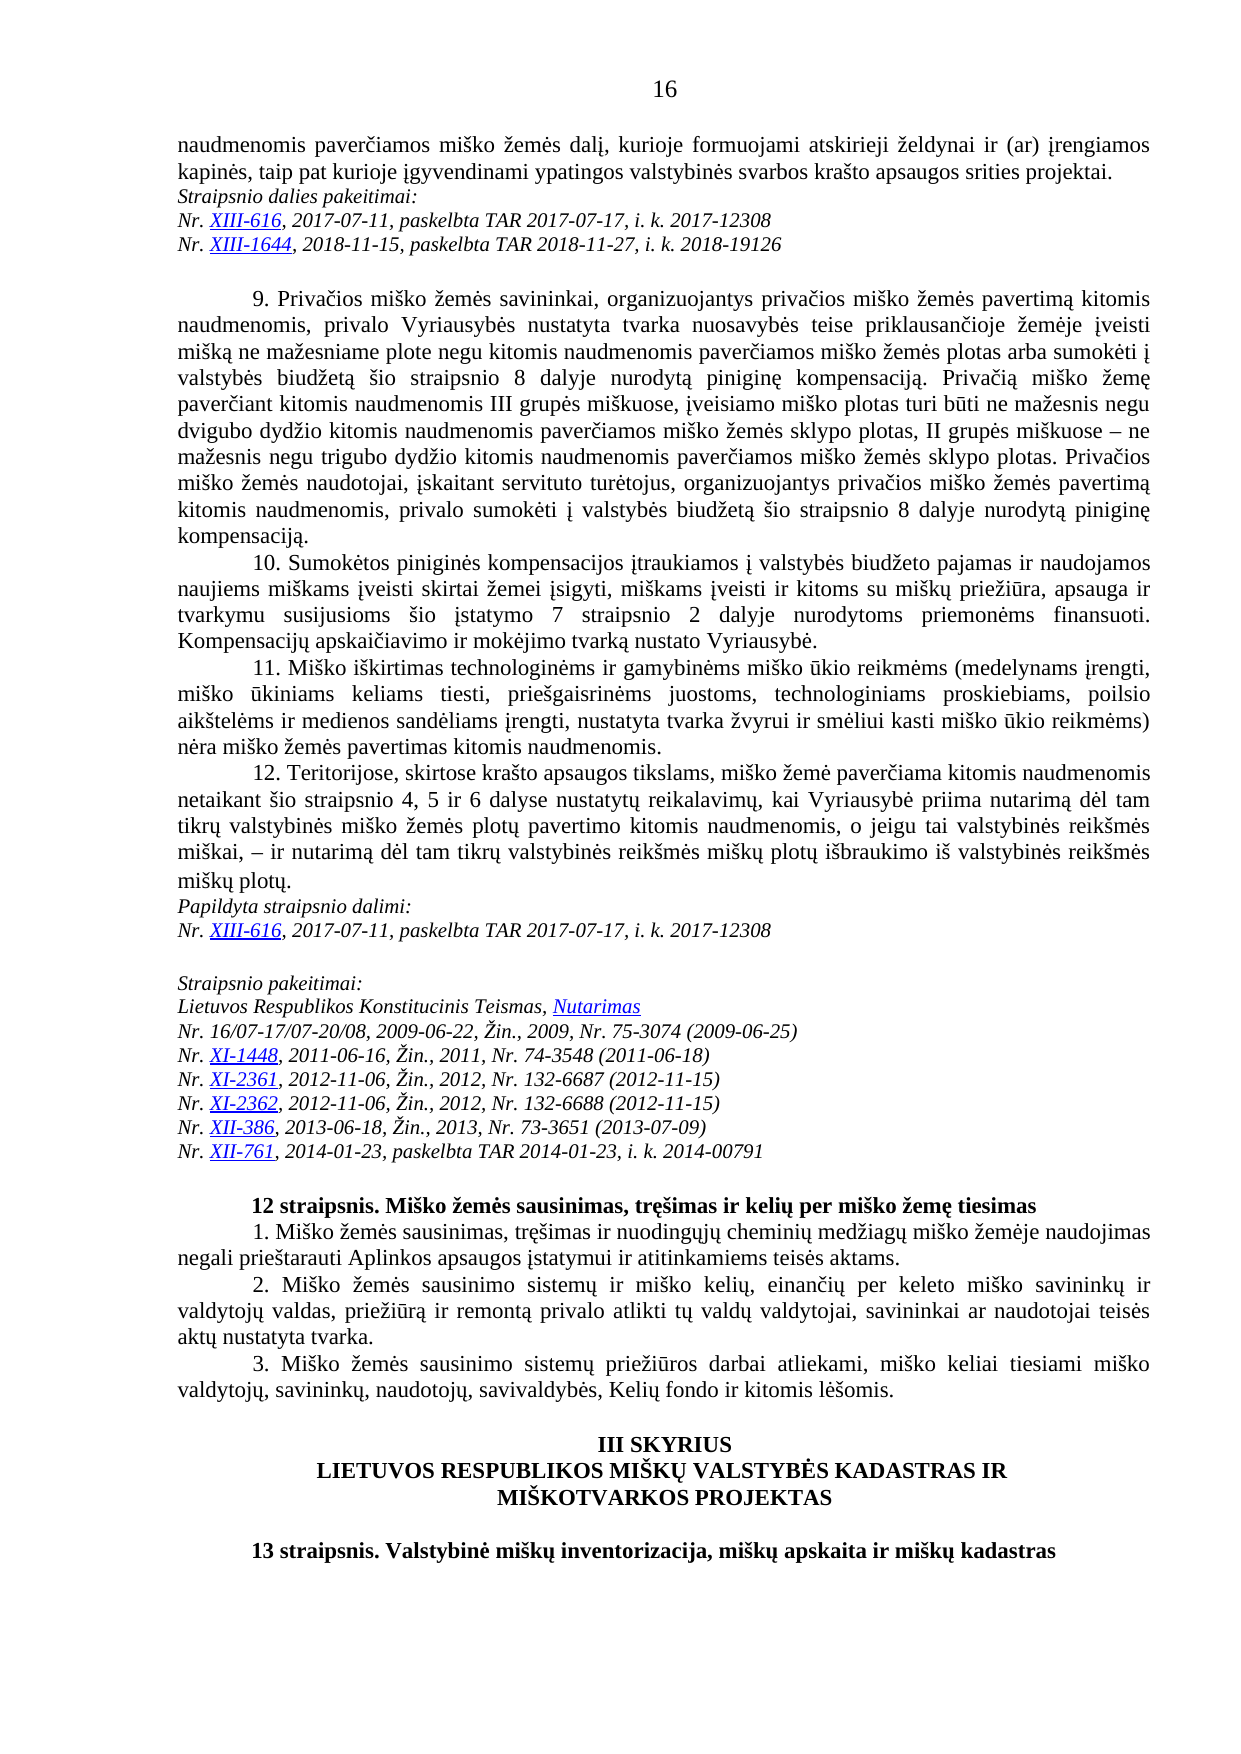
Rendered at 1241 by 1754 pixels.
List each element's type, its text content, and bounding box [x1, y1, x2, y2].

text Nr. XIII-616, 2017-07-11, paskelbta TAR 2017-07-17, i. k. 2017-12308 [177, 208, 1152, 232]
text Nr. XII-761, 2014-01-23, paskelbta TAR 2014-01-23, i. k. 2014-00791 [177, 1139, 1152, 1163]
text 11. Miško iškirtimas technologinėms ir gamybinėms miško ūkio reikmėms (medelynams įrengti, miško ūkiniams keliams tiesti, priešgaisrinėms juostoms, technologiniams proskiebiams, poilsio aikštelėms ir medienos sandėliams įrengti, nustatyta tvarka žvyrui ir smėliui kasti miško ūkio reikmėms) nėra miško žemės pavertimas kitomis naudmenomis. [177, 654, 1152, 759]
text Lietuvos Respublikos Konstitucinis Teismas, Nutarimas [177, 994, 1152, 1018]
text Nr. XIII-616, 2017-07-11, paskelbta TAR 2017-07-17, i. k. 2017-12308 [177, 918, 1152, 942]
text Nr. XI-2361, 2012-11-06, Žin., 2012, Nr. 132-6687 (2012-11-15) [177, 1067, 1152, 1091]
text Nr. XI-1448, 2011-06-16, Žin., 2011, Nr. 74-3548 (2011-06-18) [177, 1043, 1152, 1067]
text 3. Miško žemės sausinimo sistemų priežiūros darbai atliekami, miško keliai tiesiami miško valdytojų, savininkų, naudotojų, savivaldybės, Kelių fondo ir kitomis lėšomis. [177, 1350, 1152, 1402]
text Straipsnio pakeitimai: [177, 970, 1152, 994]
text 12. Teritorijose, skirtose krašto apsaugos tikslams, miško žemė paverčiama kitomis naudmenomis netaikant šio straipsnio 4, 5 ir 6 dalyse nustatytų reikalavimų, kai Vyriausybė priima nutarimą dėl tam tikrų valstybinės miško žemės plotų pavertimo kitomis naudmenomis, o jeigu tai valstybinės reikšmės miškai, – ir nutarimą dėl tam tikrų valstybinės reikšmės miškų plotų išbraukimo iš valstybinės reikšmės miškų plotų. [177, 759, 1152, 893]
text LIETUVOS RESPUBLIKOS MIŠKŲ VALSTYBĖS KADASTRAS IR [177, 1458, 1152, 1484]
text 12 straipsnis. Miško žemės sausinimas, tręšimas ir kelių per miško žemę tiesimas [251, 1192, 1152, 1218]
text Papildyta straipsnio dalimi: [177, 893, 1152, 918]
text Nr. XII-386, 2013-06-18, Žin., 2013, Nr. 73-3651 (2013-07-09) [177, 1115, 1152, 1139]
text 9. Privačios miško žemės savininkai, organizuojantys privačios miško žemės pavertimą kitomis naudmenomis, privalo Vyriausybės nustatyta tvarka nuosavybės teise priklausančioje žemėje įveisti mišką ne mažesniame plote negu kitomis naudmenomis paverčiamos miško žemės plotas arba sumokėti į valstybės biudžetą šio straipsnio 8 dalyje nurodytą piniginę kompensaciją. Privačią miško žemę paverčiant kitomis naudmenomis III grupės miškuose, įveisiamo miško plotas turi būti ne mažesnis negu dvigubo dydžio kitomis naudmenomis paverčiamos miško žemės sklypo plotas, II grupės miškuose – ne mažesnis negu trigubo dydžio kitomis naudmenomis paverčiamos miško žemės sklypo plotas. Privačios miško žemės naudotojai, įskaitant servituto turėtojus, organizuojantys privačios miško žemės pavertimą kitomis naudmenomis, privalo sumokėti į valstybės biudžetą šio straipsnio 8 dalyje nurodytą piniginę kompensaciją. [177, 285, 1152, 548]
text Nr. 16/07-17/07-20/08, 2009-06-22, Žin., 2009, Nr. 75-3074 (2009-06-25) [177, 1018, 1152, 1043]
text 13 straipsnis. Valstybinė miškų inventorizacija, miškų apskaita ir miškų kadastras [251, 1537, 1152, 1563]
text III SKYRIUS [177, 1431, 1152, 1458]
text 1. Miško žemės sausinimas, tręšimas ir nuodingųjų cheminių medžiagų miško žemėje naudojimas negali prieštarauti Aplinkos apsaugos įstatymui ir atitinkamiems teisės aktams. [177, 1218, 1152, 1271]
text 2. Miško žemės sausinimo sistemų ir miško kelių, einančių per keleto miško savininkų ir valdytojų valdas, priežiūrą ir remontą privalo atlikti tų valdų valdytojai, savininkai ar naudotojai teisės aktų nustatyta tvarka. [177, 1271, 1152, 1350]
text 10. Sumokėtos piniginės kompensacijos įtraukiamos į valstybės biudžeto pajamas ir naudojamos naujiems miškams įveisti skirtai žemei įsigyti, miškams įveisti ir kitoms su miškų priežiūra, apsauga ir tvarkymu susijusioms šio įstatymo 7 straipsnio 2 dalyje nurodytoms priemonėms finansuoti. Kompensacijų apskaičiavimo ir mokėjimo tvarką nustato Vyriausybė. [177, 548, 1152, 654]
text MIŠKOTVARKOS PROJEKTAS [177, 1484, 1152, 1510]
text naudmenomis paverčiamos miško žemės dalį, kurioje formuojami atskirieji želdynai ir (ar) įrengiamos kapinės, taip pat kurioje įgyvendinami ypatingos valstybinės svarbos krašto apsaugos srities projektai. [177, 131, 1152, 184]
text Straipsnio dalies pakeitimai: [177, 184, 1152, 208]
text Nr. XI-2362, 2012-11-06, Žin., 2012, Nr. 132-6688 (2012-11-15) [177, 1091, 1152, 1115]
text Nr. XIII-1644, 2018-11-15, paskelbta TAR 2018-11-27, i. k. 2018-19126 [177, 232, 1152, 256]
